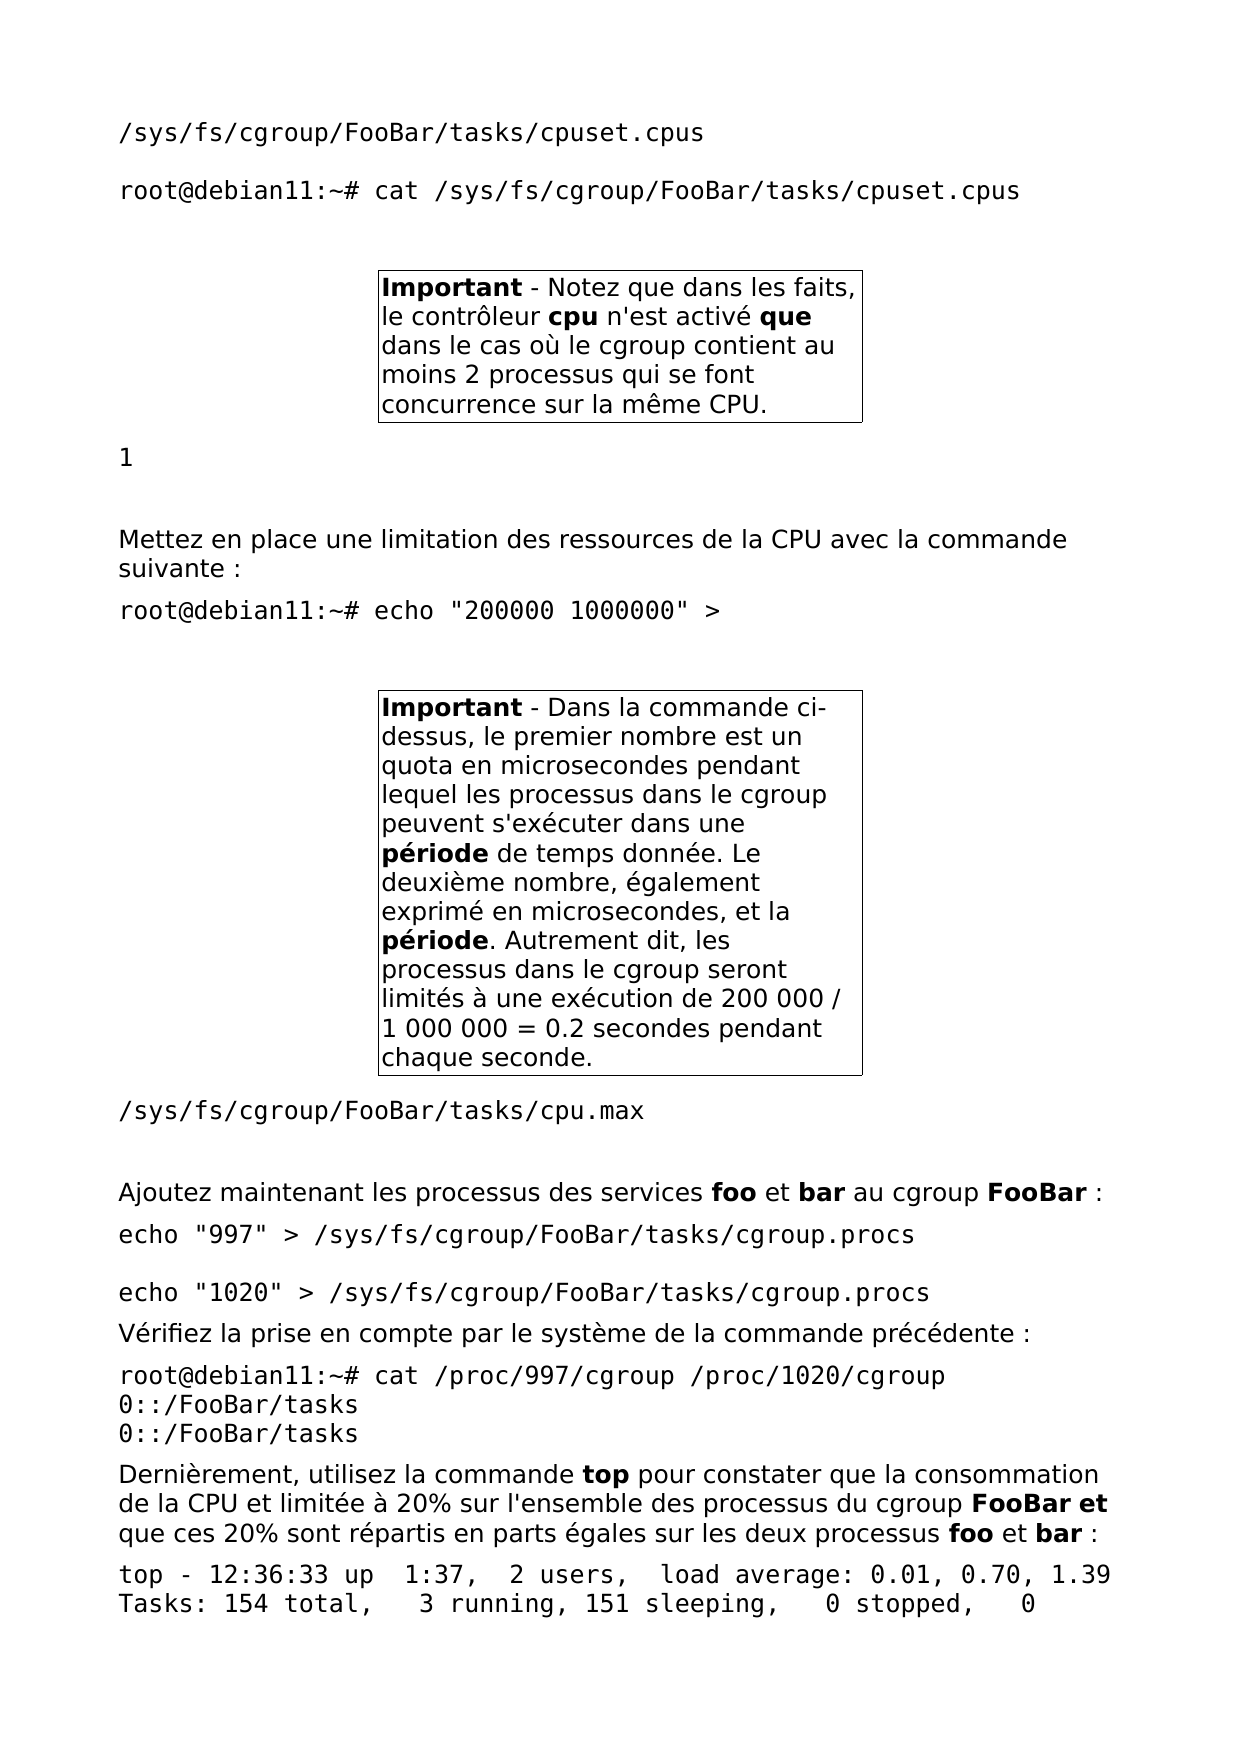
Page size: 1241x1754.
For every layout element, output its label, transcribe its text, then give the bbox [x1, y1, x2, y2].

text /sys/fs/cgroup/FooBar/tasks/cpuset.cpus root@debian11:~# cat /sys/fs/cgroup/FooBar/tasks/cpuset.cpus 1 [118, 118, 1122, 472]
text top - 12:36:33 up 1:37, 2 users, load average: 0.01, 0.70, 1.39 Tasks: 154 total, 3 running, 151 sleeping, 0 stopped, 0 [118, 1560, 1122, 1619]
text Ajoutez maintenant les processus des services foo et bar au cgroup FooBar : [118, 1178, 1122, 1208]
text echo "997" > /sys/fs/cgroup/FooBar/tasks/cgroup.procs echo "1020" > /sys/fs/cgroup/FooBar/tasks/cgroup.procs [118, 1220, 1122, 1308]
text Mettez en place une limitation des ressources de la CPU avec la commande suivante : [118, 525, 1122, 584]
text Dernièrement, utilisez la commande top pour constater que la consommation de la CPU et limitée à 20% sur l'ensemble des processus du cgroup FooBar et que ces 20% sont répartis en parts égales sur les deux processus foo et bar : [118, 1460, 1122, 1548]
text root@debian11:~# cat /proc/997/cgroup /proc/1020/cgroup 0::/FooBar/tasks 0::/FooBar/tasks [118, 1361, 1122, 1449]
text root@debian11:~# echo "200000 1000000" > /sys/fs/cgroup/FooBar/tasks/cpu.max [118, 596, 1122, 1125]
table_header Important - Notez que dans les faits, le contrôleur cpu n'est activé que dans le cas où le cgroup contient au moins 2 processus qui se font concurrence sur la même CPU. [379, 271, 862, 422]
table_header Important - Dans la commande ci-dessus, le premier nombre est un quota en microsecondes pendant lequel les processus dans le cgroup peuvent s'exécuter dans une période de temps donnée. Le deuxième nombre, également exprimé en microsecondes, et la période. Autrement dit, les processus dans le cgroup seront limités à une exécution de 200 000 / 1 000 000 = 0.2 secondes pendant chaque seconde. [379, 691, 862, 1075]
text Vérifiez la prise en compte par le système de la commande précédente : [118, 1319, 1122, 1349]
